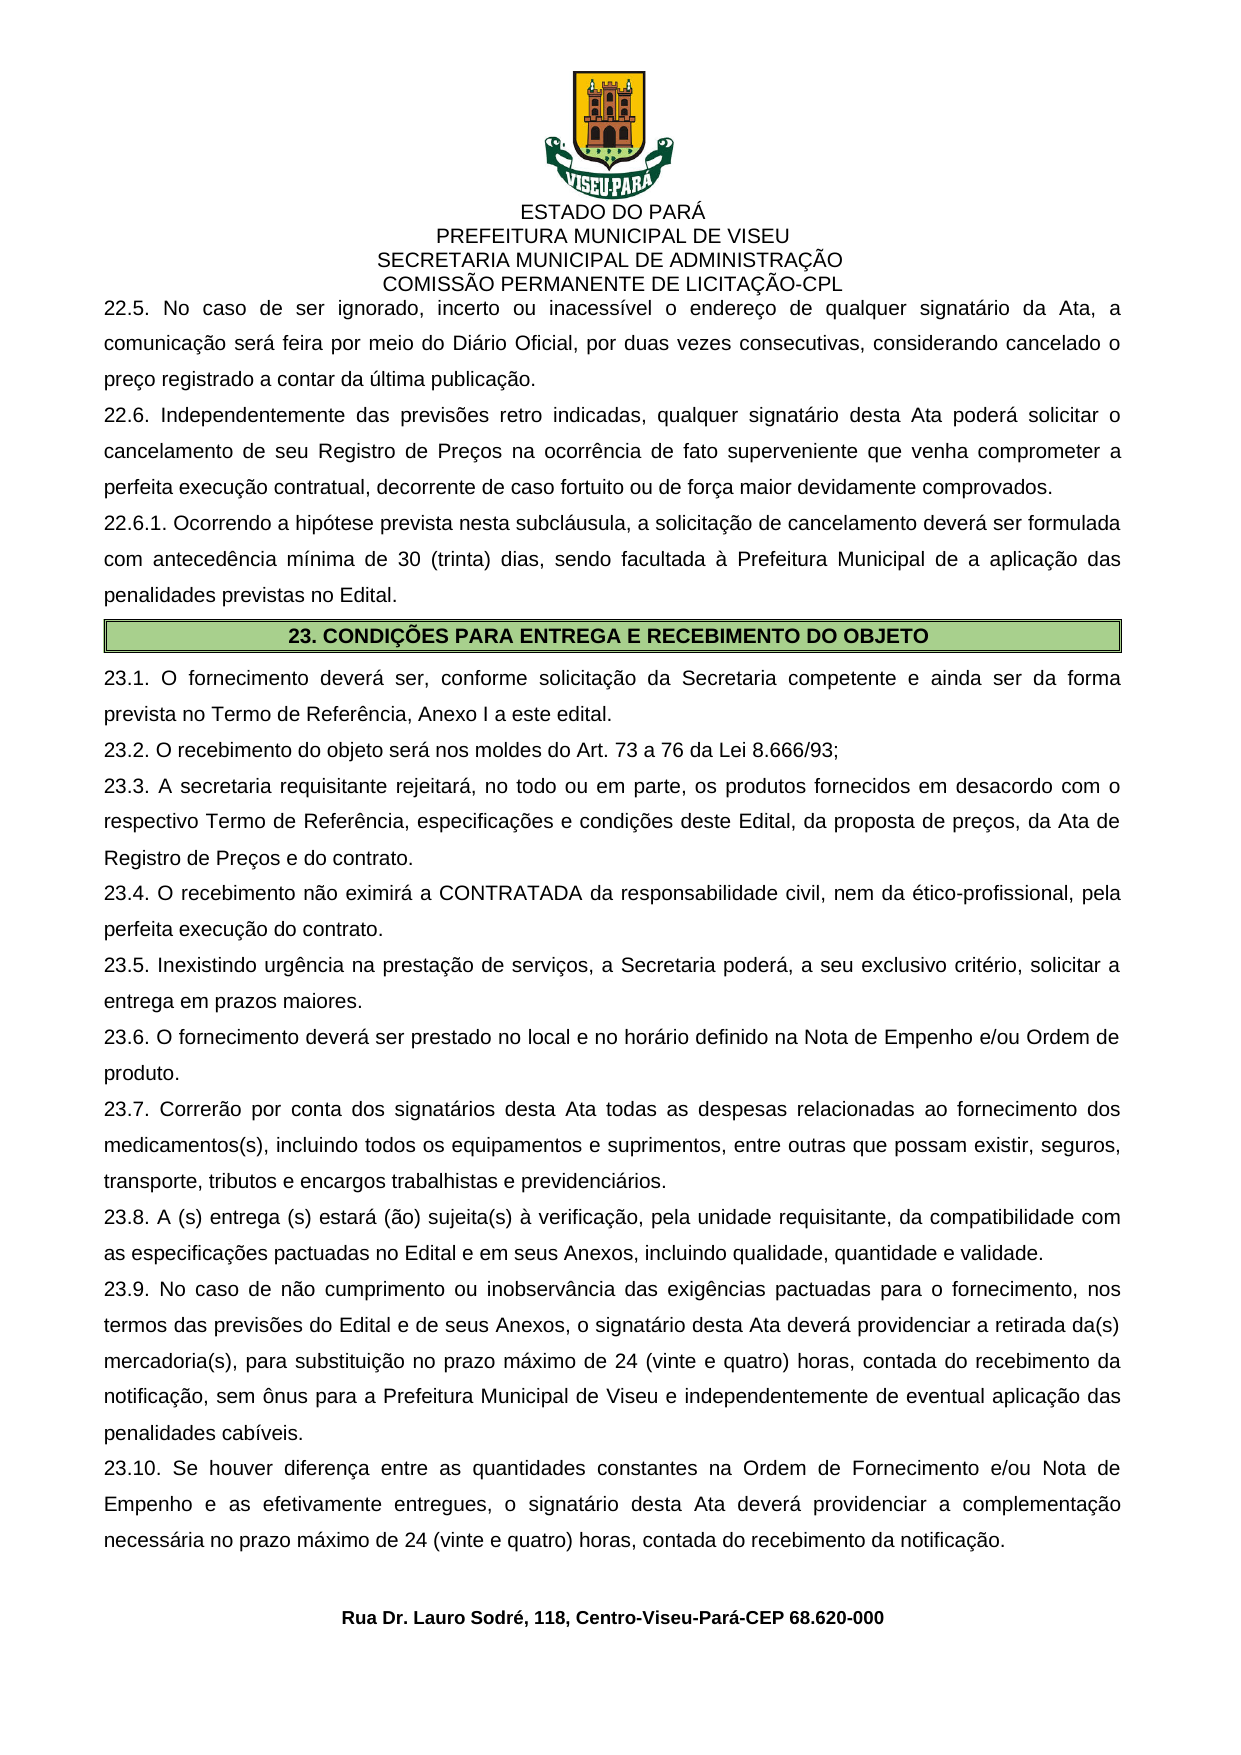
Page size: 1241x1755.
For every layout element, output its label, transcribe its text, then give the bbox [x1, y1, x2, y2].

text 23.7. Correrão por conta dos signatários desta Ata todas as despesas relacionadas ao fornecimento dos medicamentos(s), incluindo todos os equipamentos e suprimentos, entre outras que possam existir, seguros, transporte, tributos e encargos trabalhistas e previdenciários. [103, 1097, 1122, 1193]
text 23.10. Se houver diferença entre as quantidades constantes na Ordem de Fornecimento e/ou Nota de Empenho e as efetivamente entregues, o signatário desta Ata deverá providenciar a complementação necessária no prazo máximo de 24 (vinte e quatro) horas, contada do recebimento da notificação. [103, 1456, 1122, 1552]
text 23.1. O fornecimento deverá ser, conforme solicitação da Secretaria competente e ainda ser da forma prevista no Termo de Referência, Anexo I a este edital. [103, 666, 1122, 726]
text 23.5. Inexistindo urgência na prestação de serviços, a Secretaria poderá, a seu exclusivo critério, solicitar a entrega em prazos maiores. [103, 953, 1122, 1013]
text 23.9. No caso de não cumprimento ou inobservância das exigências pactuadas para o fornecimento, nos termos das previsões do Edital e de seus Anexos, o signatário desta Ata deverá providenciar a retirada da(s) mercadoria(s), para substituição no prazo máximo de 24 (vinte e quatro) horas, contada do recebimento da notificação, sem ônus para a Prefeitura Municipal de Viseu e independentemente de eventual aplicação das penalidades cabíveis. [103, 1277, 1122, 1444]
text 22.6. Independentemente das previsões retro indicadas, qualquer signatário desta Ata poderá solicitar o cancelamento de seu Registro de Preços na ocorrência de fato superveniente que venha comprometer a perfeita execução contratual, decorrente de caso fortuito ou de força maior devidamente comprovados. [103, 403, 1122, 499]
text 22.6.1. Ocorrendo a hipótese prevista nesta subcláusula, a solicitação de cancelamento deverá ser formulada com antecedência mínima de 30 (trinta) dias, sendo facultada à Prefeitura Municipal de a aplicação das penalidades previstas no Edital. [103, 511, 1122, 607]
text 23.4. O recebimento não eximirá a CONTRATADA da responsabilidade civil, nem da ético-profissional, pela perfeita execução do contrato. [103, 881, 1122, 941]
text 23.6. O fornecimento deverá ser prestado no local e no horário definido na Nota de Empenho e/ou Ordem de produto. [103, 1025, 1122, 1085]
text 23.3. A secretaria requisitante rejeitará, no todo ou em parte, os produtos fornecidos em desacordo com o respectivo Termo de Referência, especificações e condições deste Edital, da proposta de preços, da Ata de Registro de Preços e do contrato. [103, 773, 1122, 869]
text 22.5. No caso de ser ignorado, incerto ou inacessível o endereço de qualquer signatário da Ata, a comunicação será feira por meio do Diário Oficial, por duas vezes consecutivas, considerando cancelado o preço registrado a contar da última publicação. [103, 295, 1122, 391]
text 23. CONDIÇÕES PARA ENTREGA E RECEBIMENTO DO OBJETO [107, 622, 1119, 650]
text 23.2. O recebimento do objeto será nos moldes do Art. 73 a 76 da Lei 8.666/93; [103, 737, 1122, 761]
text 23.8. A (s) entrega (s) estará (ão) sujeita(s) à verificação, pela unidade requisitante, da compatibilidade com as especificações pactuadas no Edital e em seus Anexos, incluindo qualidade, quantidade e validade. [103, 1205, 1122, 1264]
